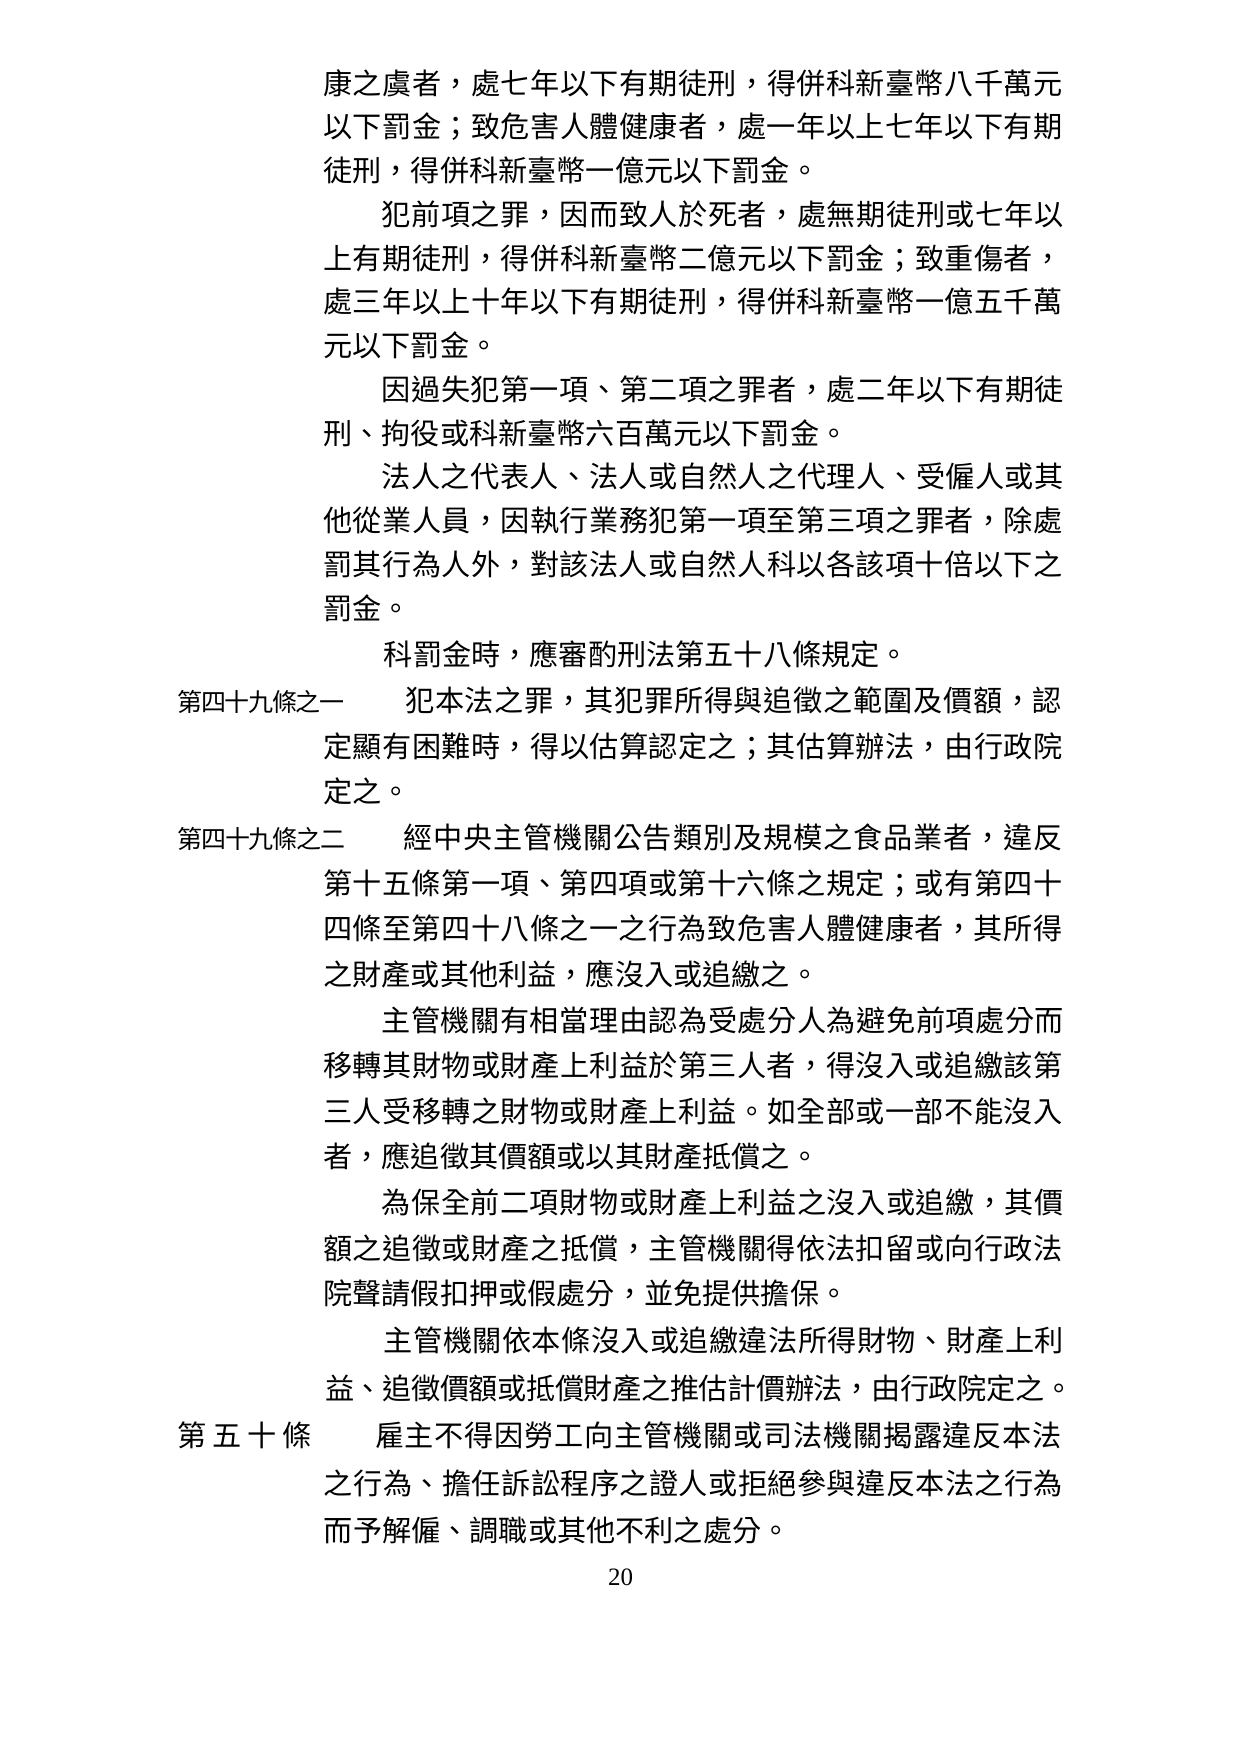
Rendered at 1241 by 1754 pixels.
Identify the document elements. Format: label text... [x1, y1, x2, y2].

text 第五十條 雇主不得因勞工向主管機關或司法機關揭露違反本法之行為、擔任訴訟程序之證人或拒絕參與違反本法之行為而予解僱、調職或其他不利之處分。 [177, 1409, 1064, 1551]
text 康之虞者，處七年以下有期徒刑，得併科新臺幣八千萬元以下罰金；致危害人體健康者，處一年以上七年以下有期徒刑，得併科新臺幣一億元以下罰金。 [323, 59, 1064, 190]
text 主管機關依本條沒入或追繳違法所得財物、財產上利益、追徵價額或抵償財產之推估計價辦法，由行政院定之。 [325, 1314, 1064, 1409]
text 犯前項之罪，因而致人於死者，處無期徒刑或七年以上有期徒刑，得併科新臺幣二億元以下罰金；致重傷者，處三年以上十年以下有期徒刑，得併科新臺幣一億五千萬元以下罰金。 [323, 190, 1064, 365]
text 第四十九條之二 經中央主管機關公告類別及規模之食品業者，違反第十五條第一項、第四項或第十六條之規定；或有第四十四條至第四十八條之一之行為致危害人體健康者，其所得之財產或其他利益，應沒入或追繳之。 [177, 812, 1064, 994]
text 為保全前二項財物或財產上利益之沒入或追繳，其價額之追徵或財產之抵償，主管機關得依法扣留或向行政法院聲請假扣押或假處分，並免提供擔保。 [323, 1177, 1064, 1314]
text 主管機關有相當理由認為受處分人為避免前項處分而移轉其財物或財產上利益於第三人者，得沒入或追繳該第三人受移轉之財物或財產上利益。如全部或一部不能沒入者，應追徵其價額或以其財產抵償之。 [323, 994, 1064, 1177]
text 法人之代表人、法人或自然人之代理人、受僱人或其他從業人員，因執行業務犯第一項至第三項之罪者，除處罰其行為人外，對該法人或自然人科以各該項十倍以下之罰金。 [323, 453, 1064, 628]
text 因過失犯第一項、第二項之罪者，處二年以下有期徒刑、拘役或科新臺幣六百萬元以下罰金。 [323, 365, 1064, 453]
text 科罰金時，應審酌刑法第五十八條規定。 [323, 628, 1064, 675]
text 第四十九條之一 犯本法之罪，其犯罪所得與追徵之範圍及價額，認定顯有困難時，得以估算認定之；其估算辦法，由行政院定之。 [177, 675, 1064, 812]
